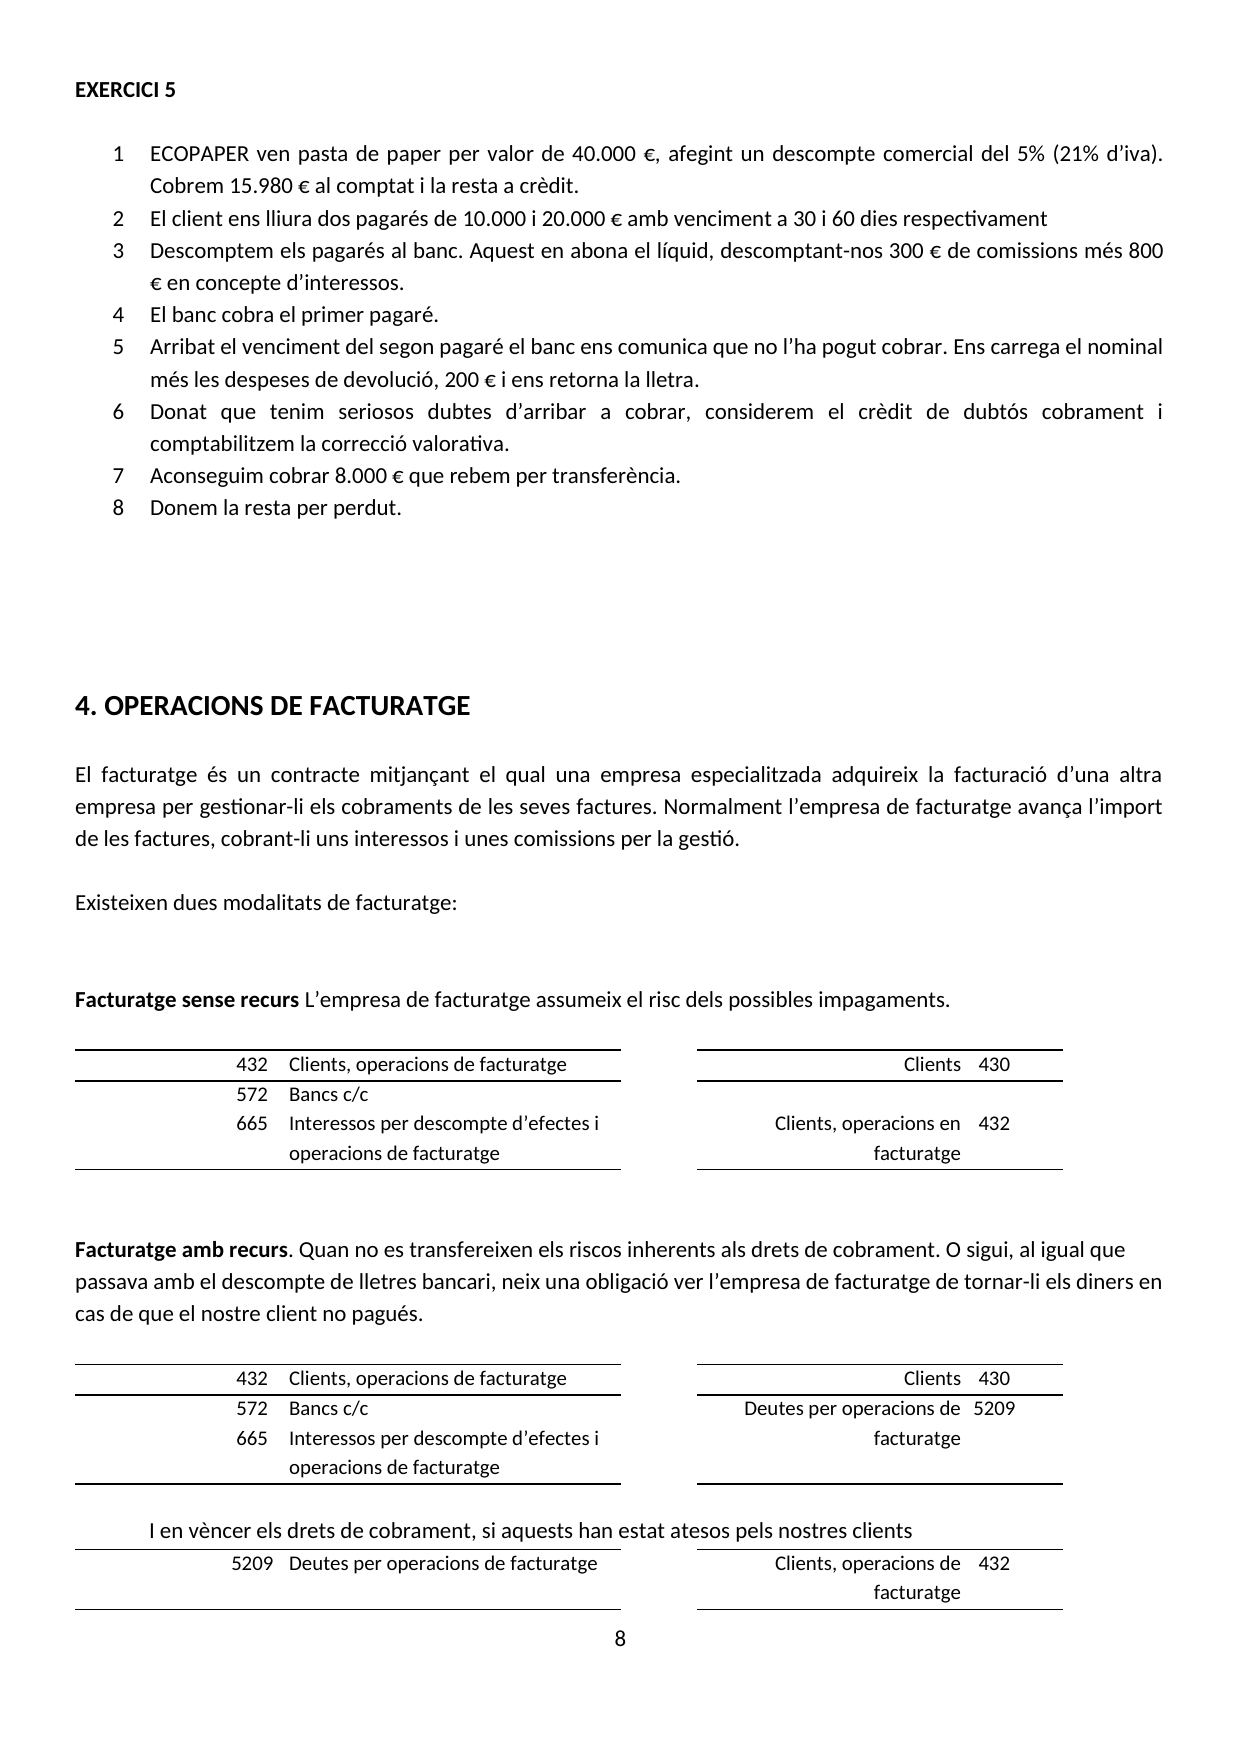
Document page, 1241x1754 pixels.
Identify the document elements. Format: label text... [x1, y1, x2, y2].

table_header Clients, operacions de facturatge [697, 1550, 961, 1608]
table_header 432 [223, 1051, 282, 1080]
table_cell Bancs c/c Interessos per descompte d’efectes i operacions de facturatge [282, 1082, 621, 1169]
table_header [134, 1051, 223, 1080]
table_header 430 [961, 1365, 1020, 1394]
table_cell [1020, 1082, 1062, 1169]
text I en vèncer els drets de cobrament, si aquests han estat atesos pels nostres clients [75, 1517, 1165, 1544]
table_cell [75, 1396, 134, 1483]
table_header [134, 1550, 223, 1608]
table_cell [75, 1082, 134, 1169]
table_header [134, 1365, 223, 1394]
table_cell Bancs c/c Interessos per descompte d’efectes i operacions de facturatge [282, 1396, 621, 1483]
table_cell Clients, operacions en facturatge [697, 1082, 961, 1169]
table_cell 432 [961, 1082, 1020, 1169]
table_header [75, 1051, 134, 1080]
table_header [75, 1365, 134, 1394]
table_header [1020, 1051, 1062, 1080]
list El banc cobra el primer pagaré. [112, 300, 1165, 328]
table_header Clients, operacions de facturatge [282, 1051, 621, 1080]
text EXERCICI 5 [75, 75, 1165, 103]
table_header [621, 1549, 697, 1608]
table_cell [621, 1080, 697, 1169]
text El facturatge és un contracte mitjançant el qual una empresa especialitzada adquireix la facturació d’una altra empresa per gestionar-li els cobraments de les seves factures. Normalment l’empresa de facturatge avança l’import de les factures, cobrant-li uns interessos i unes comissions per la gestió. [75, 760, 1165, 852]
table_cell [621, 1394, 697, 1483]
list Descomptem els pagarés al banc. Aquest en abona el líquid, descomptant-nos 300 € de comissions més 800 € en concepte d’interessos. [112, 236, 1165, 296]
table_header [621, 1049, 697, 1080]
list El client ens lliura dos pagarés de 10.000 i 20.000 € amb venciment a 30 i 60 dies respectivament [112, 204, 1165, 232]
list Donem la resta per perdut. [112, 493, 1165, 521]
text Existeixen dues modalitats de facturatge: [75, 888, 1165, 916]
list Donat que tenim seriosos dubtes d’arribar a cobrar, considerem el crèdit de dubtós cobrament i comptabilitzem la correcció valorativa. [112, 397, 1165, 457]
table_cell [1020, 1396, 1062, 1483]
text 4. OPERACIONS DE FACTURATGE [75, 687, 1165, 722]
table_header Clients, operacions de facturatge [282, 1365, 621, 1394]
table_header 430 [961, 1051, 1020, 1080]
table_cell Deutes per operacions de facturatge [697, 1396, 961, 1483]
table_cell [134, 1396, 223, 1483]
table_cell 572 665 [223, 1396, 282, 1483]
table_header [1020, 1365, 1062, 1394]
table_cell [134, 1082, 223, 1169]
table_header [1020, 1550, 1062, 1608]
table_header Clients [697, 1051, 961, 1080]
text Facturatge amb recurs. Quan no es transfereixen els riscos inherents als drets de cobrament. O sigui, al igual que passava amb el descompte de lletres bancari, neix una obligació ver l’empresa de facturatge de tornar-li els diners en cas de que el nostre client no pagués. [75, 1235, 1165, 1327]
table_cell 5209 [961, 1396, 1020, 1483]
table_header 5209 [223, 1550, 282, 1608]
table_header 432 [223, 1365, 282, 1394]
table_header [75, 1550, 134, 1608]
list ECOPAPER ven pasta de paper per valor de 40.000 €, afegint un descompte comercial del 5% (21% d’iva). Cobrem 15.980 € al comptat i la resta a crèdit. [112, 139, 1165, 199]
table_header [621, 1364, 697, 1394]
list Aconseguim cobrar 8.000 € que rebem per transferència. [112, 461, 1165, 489]
text Facturatge sense recurs L’empresa de facturatge assumeix el risc dels possibles impagaments. [75, 985, 1165, 1013]
list Arribat el venciment del segon pagaré el banc ens comunica que no l’ha pogut cobrar. Ens carrega el nominal més les despeses de devolució, 200 € i ens retorna la lletra. [112, 332, 1165, 393]
table_header Deutes per operacions de facturatge [282, 1550, 621, 1608]
table_header Clients [697, 1365, 961, 1394]
table_header 432 [961, 1550, 1020, 1608]
table_cell 572 665 [223, 1082, 282, 1169]
